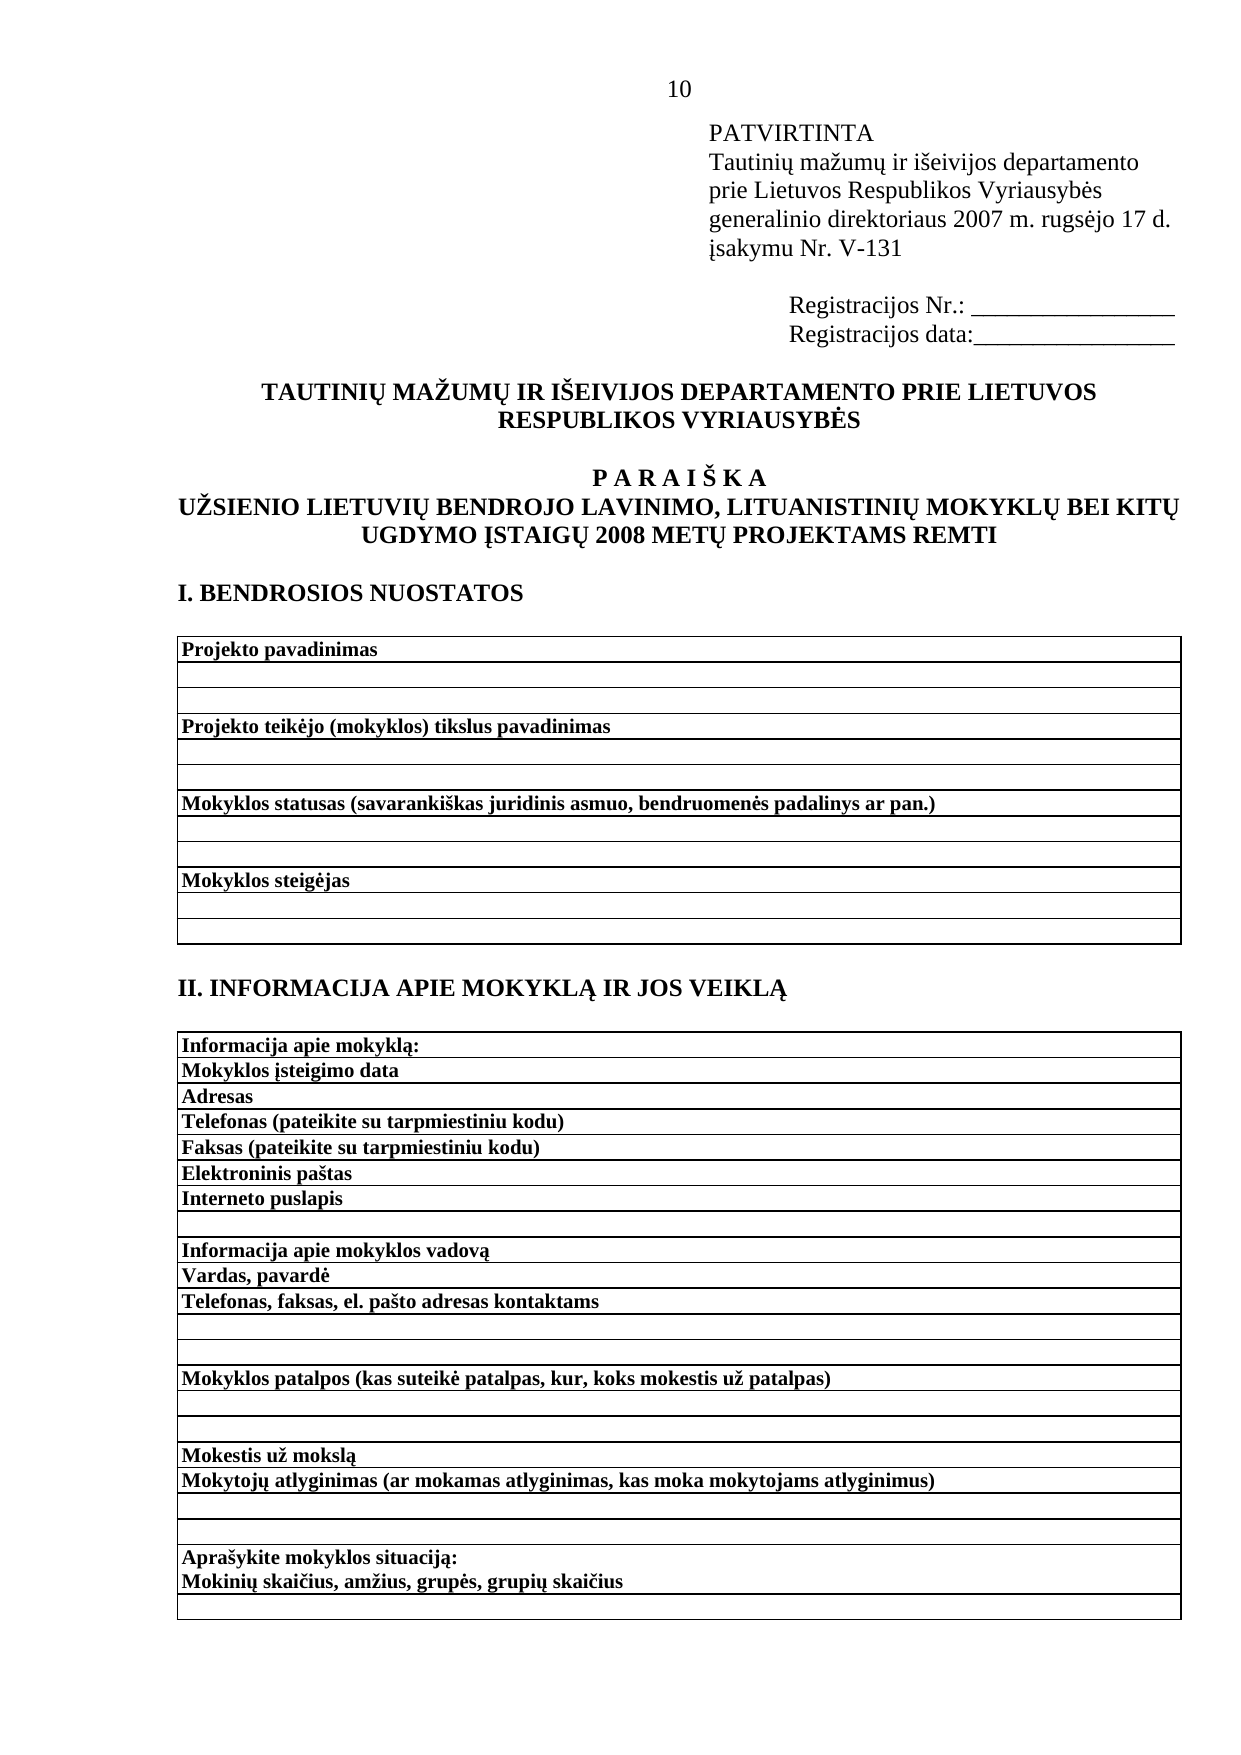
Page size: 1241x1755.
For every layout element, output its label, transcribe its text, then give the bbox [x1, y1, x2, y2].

text PATVIRTINTA [709, 118, 1181, 147]
text PARAIŠKA [177, 463, 1181, 492]
text I. BENDROSIOS NUOSTATOS [177, 578, 1181, 607]
text UŽSIENIO LIETUVIŲ BENDROJO LAVINIMO, LITUANISTINIŲ MOKYKLŲ BEI KITŲ UGDYMO ĮSTAIGŲ 2008 METŲ PROJEKTAMS REMTI [177, 492, 1181, 549]
text Registracijos data: [715, 319, 1181, 348]
text II. INFORMACIJA APIE MOKYKLĄ IR JOS VEIKLĄ [177, 973, 1181, 1002]
text Tautinių mažumų ir išeivijos departamento prie Lietuvos Respublikos Vyriausybės generalinio direktoriaus 2007 m. rugsėjo 17 d. įsakymu Nr. V-131 [709, 147, 1181, 262]
text Registracijos Nr.: [715, 291, 1181, 319]
text TAUTINIŲ MAŽUMŲ IR IŠEIVIJOS DEPARTAMENTO PRIE LIETUVOS RESPUBLIKOS VYRIAUSYBĖS [177, 377, 1181, 434]
